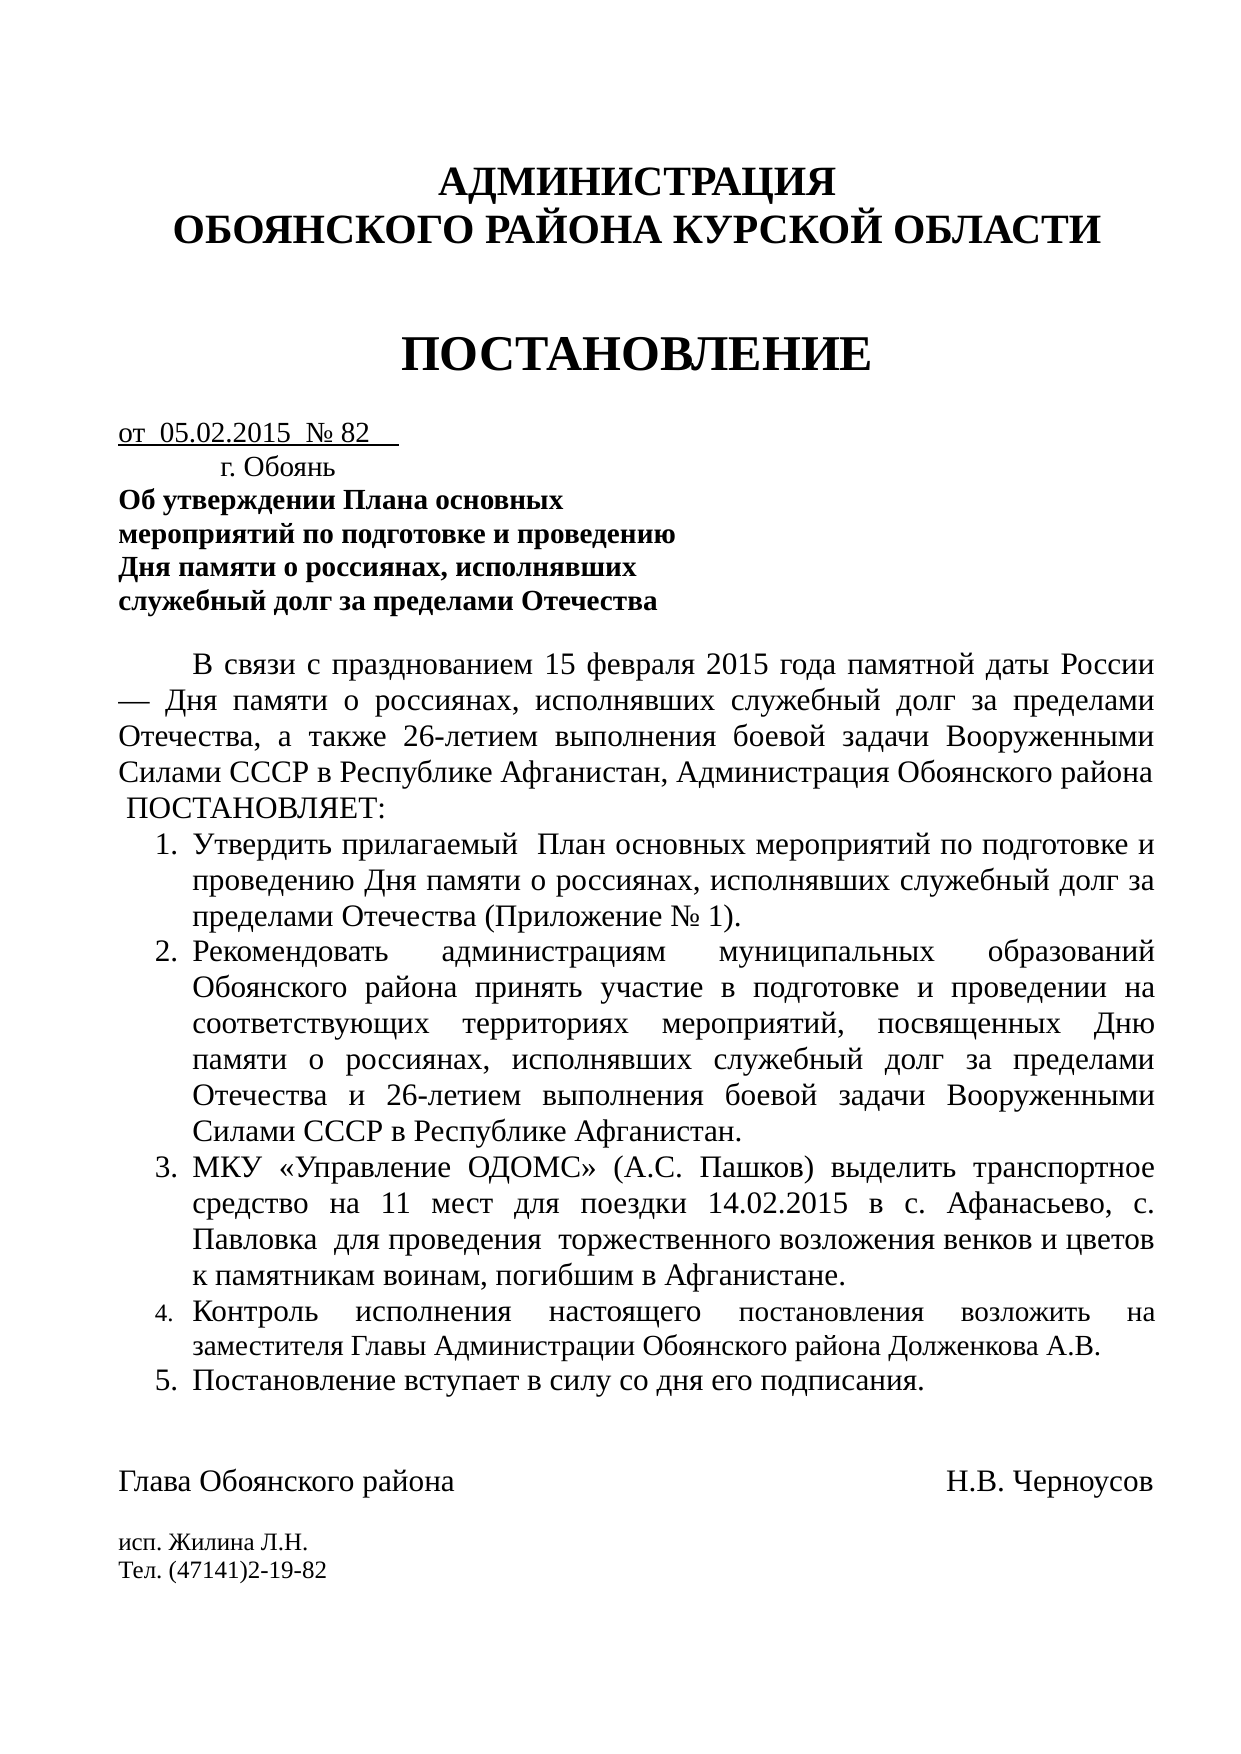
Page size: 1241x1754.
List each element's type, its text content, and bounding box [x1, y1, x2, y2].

text Об утверждении Плана основных [118, 482, 1156, 516]
list Рекомендовать администрациям муниципальных образований Обоянского района принять участие в подготовке и проведении на соответствующих территориях мероприятий, посвященных Дню памяти о россиянах, исполнявших служебный долг за пределами Отечества и 26-летием выполнения боевой задачи Вооруженными Силами СССР в Республике Афганистан. [154, 933, 1156, 1148]
text В связи с празднованием 15 февраля 2015 года памятной даты России — Дня памяти о россиянах, исполнявших служебный долг за пределами Отечества, а также 26-летием выполнения боевой задачи Вооруженными Силами СССР в Республике Афганистан, Администрация Обоянского района [118, 645, 1156, 789]
list Контроль исполнения настоящего постановления возложить на заместителя Главы Администрации Обоянского района Долженкова А.В. [154, 1292, 1156, 1362]
list Постановление вступает в силу со дня его подписания. [154, 1362, 1156, 1397]
text ПОСТАНОВЛЯЕТ: [118, 789, 1156, 825]
text ОБОЯНСКОГО РАЙОНА КУРСКОЙ ОБЛАСТИ [118, 204, 1156, 252]
text г. Обоянь [118, 449, 1156, 482]
text мероприятий по подготовке и проведению [118, 516, 1156, 549]
text от 05.02.2015 № 82 [118, 415, 1156, 449]
list МКУ «Управление ОДОМС» (А.С. Пашков) выделить транспортное средство на 11 мест для поездки 14.02.2015 в с. Афанасьево, с. Павловка для проведения торжественного возложения венков и цветов к памятникам воинам, погибшим в Афганистане. [154, 1148, 1156, 1292]
text ПОСТАНОВЛЕНИЕ [118, 324, 1156, 382]
text служебный долг за пределами Отечества [118, 583, 1156, 616]
list Утвердить прилагаемый План основных мероприятий по подготовке и проведению Дня памяти о россиянах, исполнявших служебный долг за пределами Отечества (Приложение № 1). [154, 825, 1156, 933]
text Глава Обоянского района Н.В. Черноусов [118, 1462, 1156, 1498]
text Тел. (47141)2-19-82 [118, 1556, 1156, 1584]
text исп. Жилина Л.Н. [118, 1527, 1156, 1556]
text АДМИНИСТРАЦИЯ [118, 156, 1156, 204]
text Дня памяти о россиянах, исполнявших [118, 549, 1156, 583]
